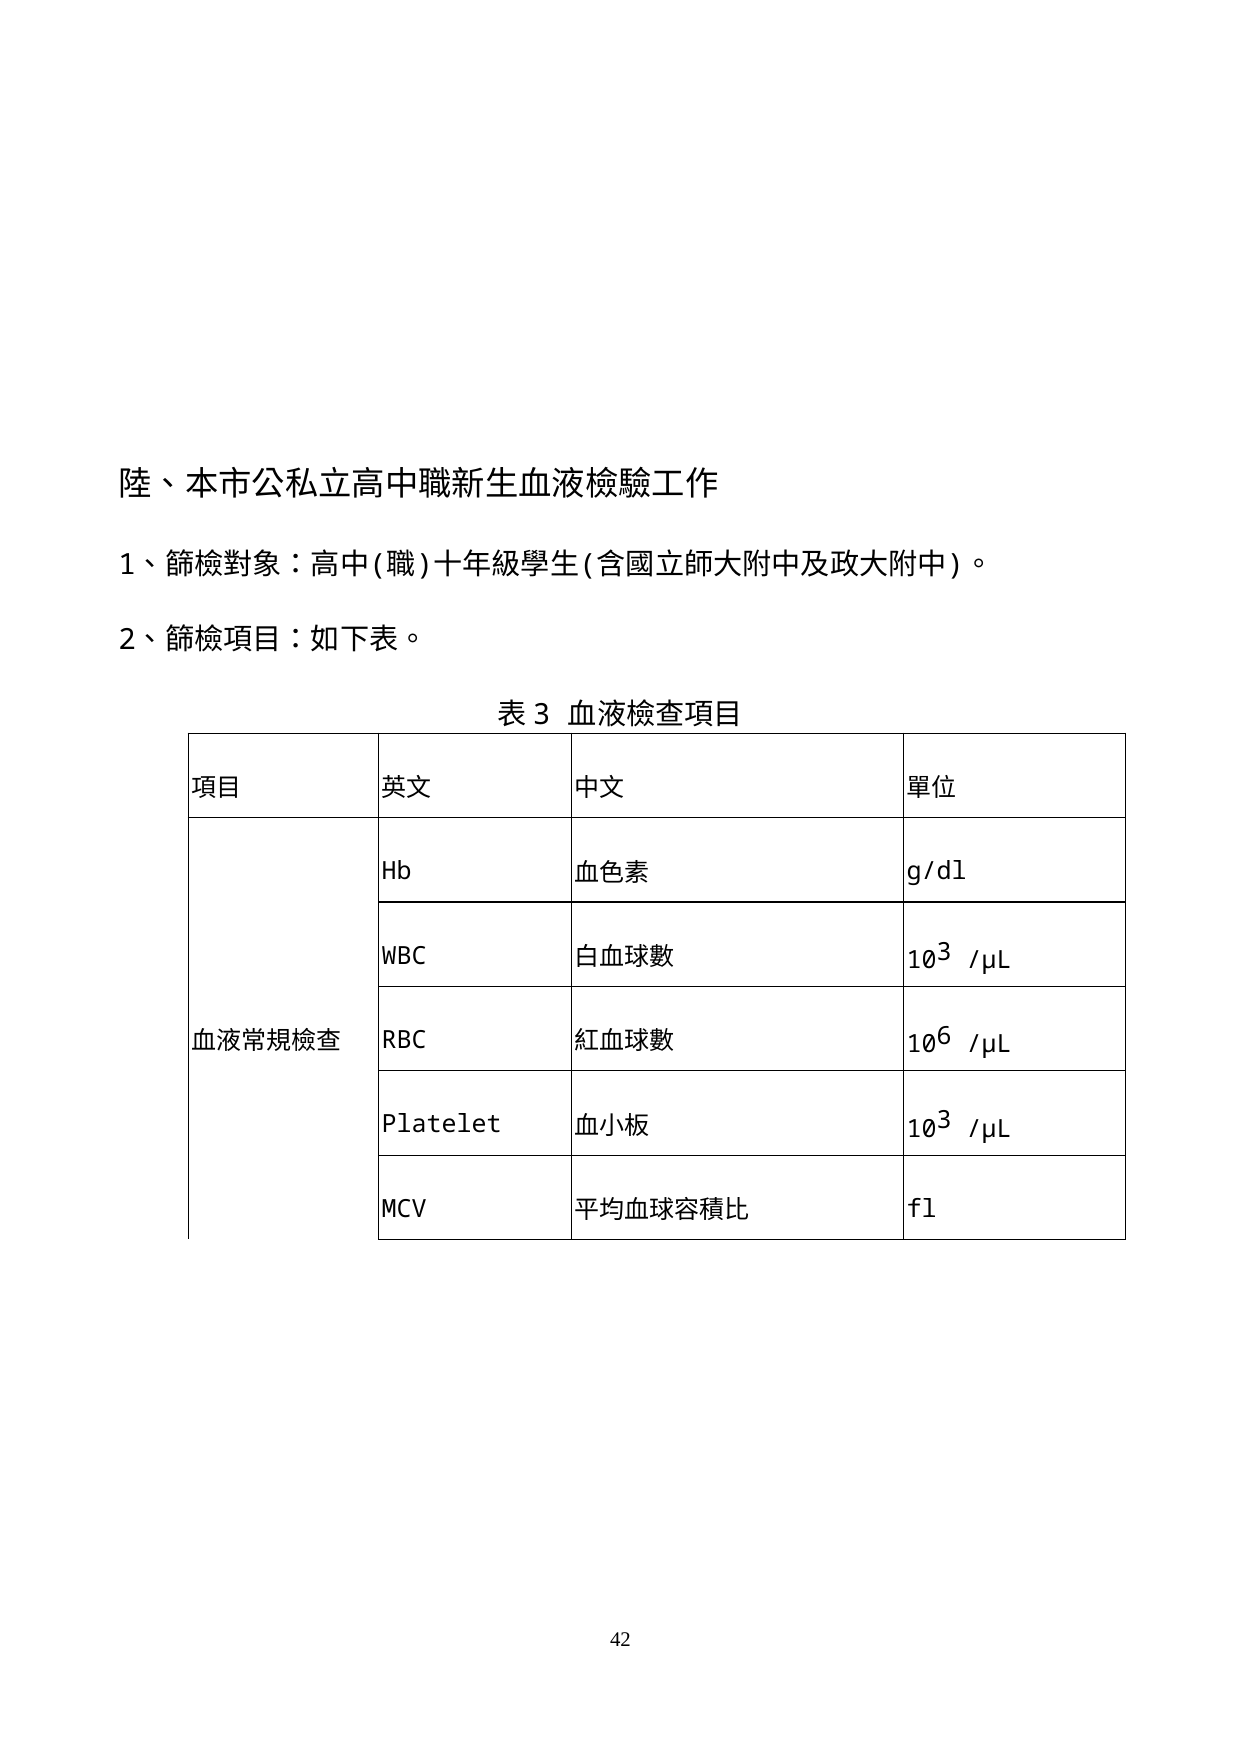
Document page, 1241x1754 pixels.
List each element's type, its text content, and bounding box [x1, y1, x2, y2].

table_cell 106 /μL [904, 987, 1125, 1070]
table_cell 紅血球數 [572, 987, 903, 1070]
table_cell RBC [379, 987, 571, 1070]
table_cell 103 /μL [904, 1071, 1125, 1154]
table_cell 103 /μL [904, 903, 1125, 986]
table_cell g/dl [904, 818, 1125, 901]
subtitle 陸、本市公私立高中職新生血液檢驗工作 [118, 439, 1122, 501]
list 篩檢對象：高中(職)十年級學生(含國立師大附中及政大附中)。 [118, 520, 1122, 583]
table_cell WBC [379, 903, 571, 986]
table_header 英文 [379, 734, 571, 817]
table_cell fl [904, 1156, 1125, 1239]
table_header 中文 [572, 734, 903, 817]
table_cell MCV [379, 1156, 571, 1239]
table_cell 血液常規檢查 [189, 818, 378, 1239]
text 表3 血液檢查項目 [118, 670, 1122, 733]
table_cell 血色素 [572, 818, 903, 901]
table_cell Platelet [379, 1071, 571, 1154]
table_cell 平均血球容積比 [572, 1156, 903, 1239]
table_cell Hb [379, 818, 571, 901]
table_cell 白血球數 [572, 903, 903, 986]
table_cell 血小板 [572, 1071, 903, 1154]
table_header 單位 [904, 734, 1125, 817]
list 篩檢項目：如下表。 [118, 595, 1122, 658]
table_header 項目 [189, 734, 378, 817]
